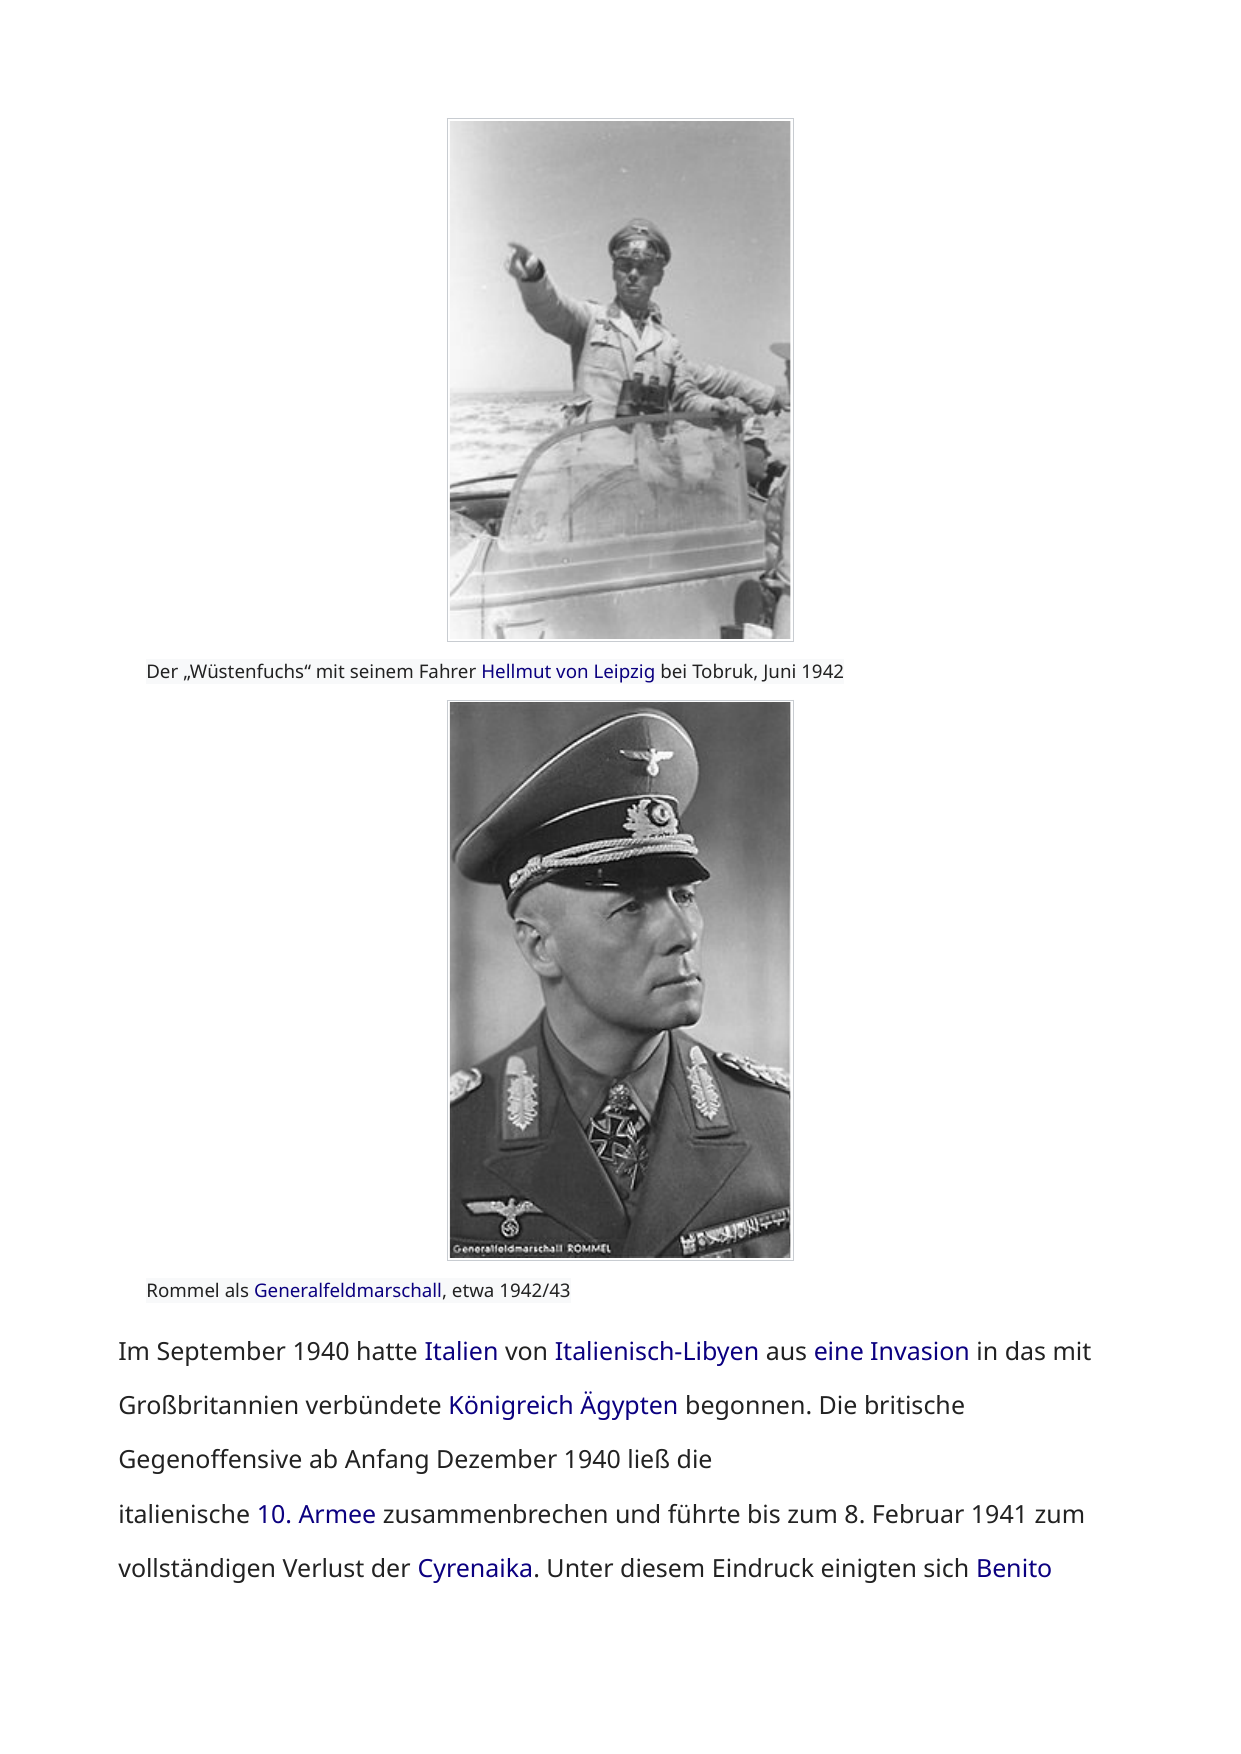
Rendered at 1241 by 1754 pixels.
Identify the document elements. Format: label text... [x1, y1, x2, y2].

picture [449, 702, 791, 1258]
text Rommel als Generalfeldmarschall, etwa 1942/43 [123, 1278, 1122, 1303]
text Im September 1940 hatte Italien von Italienisch-Libyen aus eine Invasion in das mit Großbritannien verbündete Königreich Ägypten begonnen. Die britische Gegenoffensive ab Anfang Dezember 1940 ließ die italienische 10. Armee zusammenbrechen und führte bis zum 8. Februar 1941 zum vollständigen Verlust der Cyrenaika. Unter diesem Eindruck einigten sich Benito [118, 1333, 1122, 1585]
picture [449, 121, 791, 639]
text Der „Wüstenfuchs“ mit seinem Fahrer Hellmut von Leipzig bei Tobruk, Juni 1942 [123, 659, 1122, 684]
